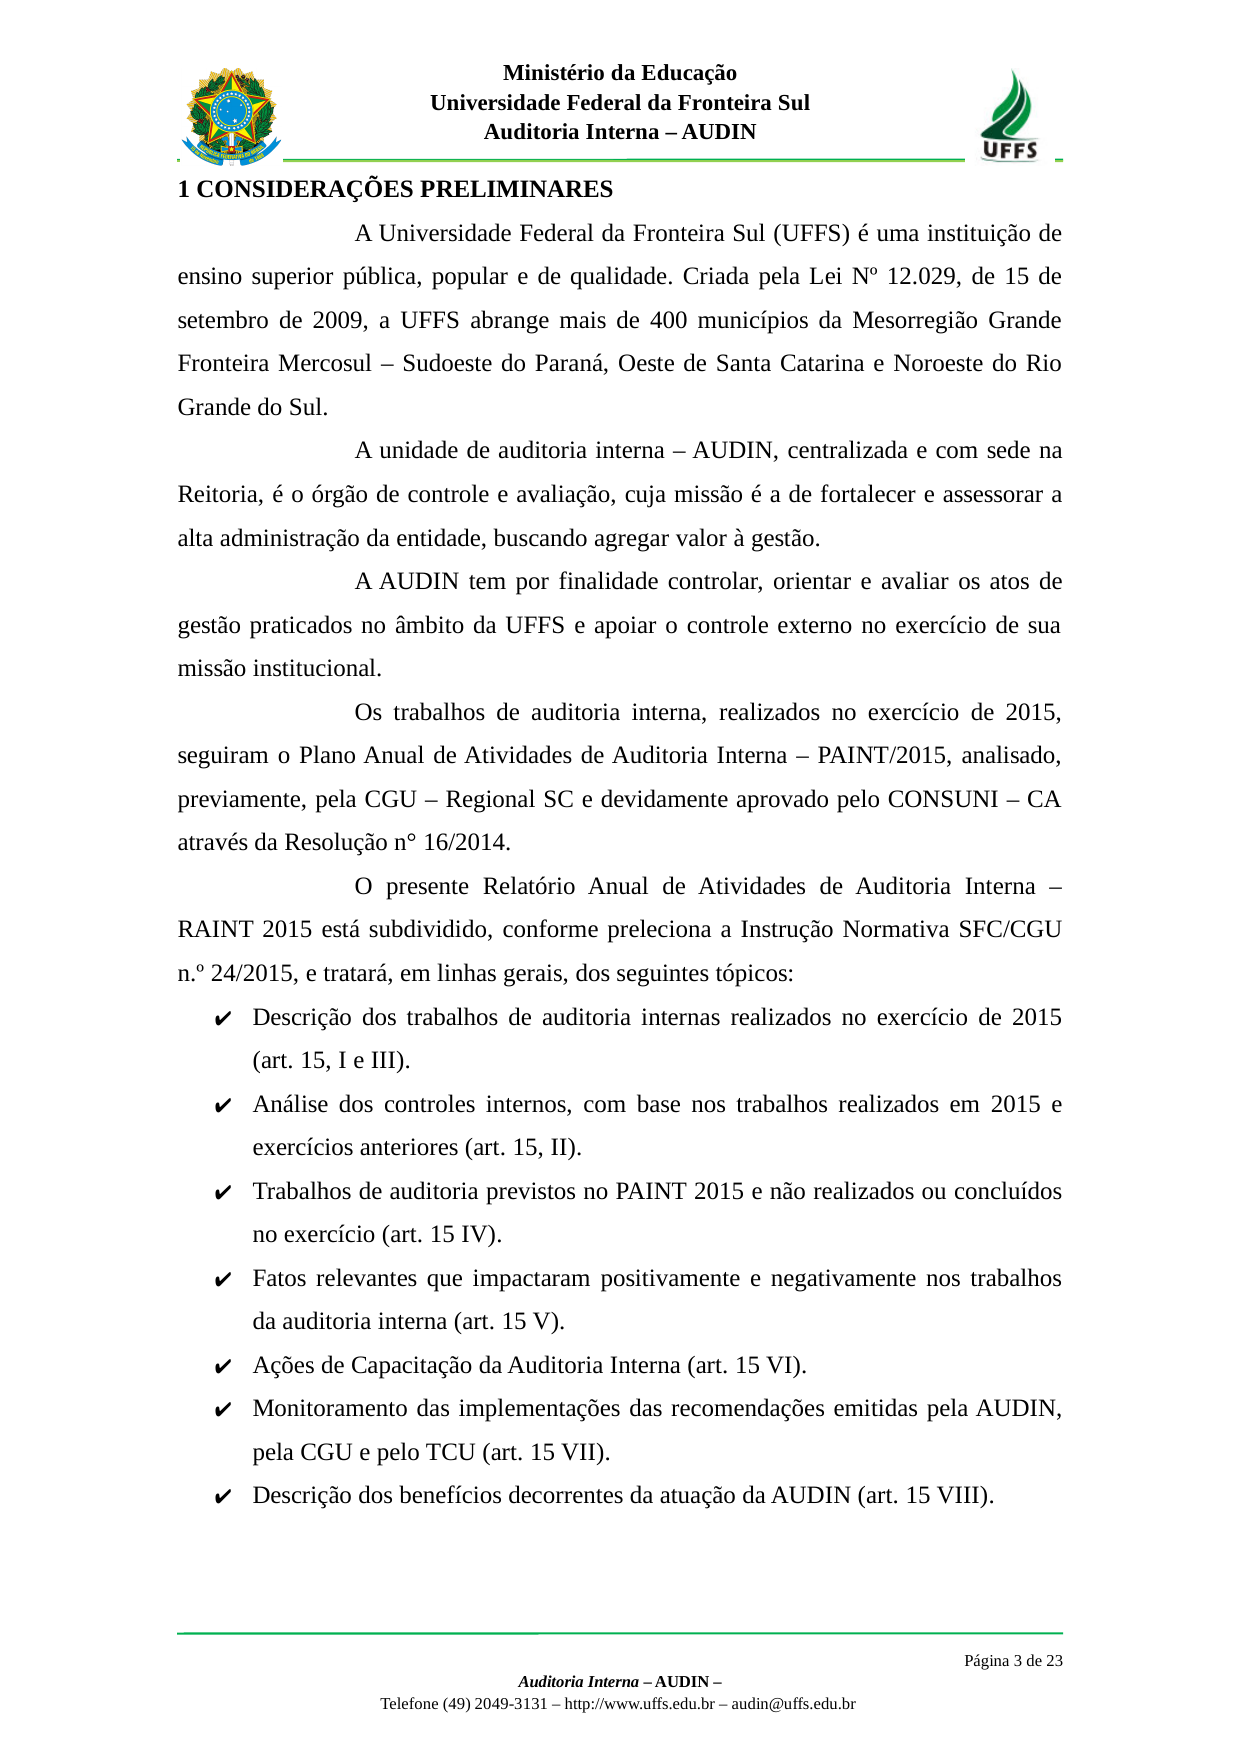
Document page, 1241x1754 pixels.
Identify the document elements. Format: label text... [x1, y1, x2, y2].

list Fatos relevantes que impactaram positivamente e negativamente nos trabalhos da auditoria interna (art. 15 V). [215, 1263, 1063, 1335]
picture [966, 68, 1054, 166]
text A unidade de auditoria interna – AUDIN, centralizada e com sede na Reitoria, é o órgão de controle e avaliação, cuja missão é a de fortalecer e assessorar a alta administração da entidade, buscando agregar valor à gestão. [177, 435, 1063, 551]
list Monitoramento das implementações das recomendações emitidas pela AUDIN, pela CGU e pelo TCU (art. 15 VII). [215, 1393, 1063, 1466]
picture [181, 68, 282, 166]
text A AUDIN tem por finalidade controlar, orientar e avaliar os atos de gestão praticados no âmbito da UFFS e apoiar o controle externo no exercício de sua missão institucional. [177, 566, 1063, 682]
list Descrição dos benefícios decorrentes da atuação da AUDIN (art. 15 VIII). [215, 1480, 1063, 1509]
text Os trabalhos de auditoria interna, realizados no exercício de 2015, seguiram o Plano Anual de Atividades de Auditoria Interna – PAINT/2015, analisado, previamente, pela CGU – Regional SC e devidamente aprovado pelo CONSUNI – CA através da Resolução n° 16/2014. [177, 697, 1063, 856]
list Análise dos controles internos, com base nos trabalhos realizados em 2015 e exercícios anteriores (art. 15, II). [215, 1088, 1063, 1161]
list Trabalhos de auditoria previstos no PAINT 2015 e não realizados ou concluídos no exercício (art. 15 IV). [215, 1176, 1063, 1248]
text A Universidade Federal da Fronteira Sul (UFFS) é uma instituição de ensino superior pública, popular e de qualidade. Criada pela Lei Nº 12.029, de 15 de setembro de 2009, a UFFS abrange mais de 400 municípios da Mesorregião Grande Fronteira Mercosul – Sudoeste do Paraná, Oeste de Santa Catarina e Noroeste do Rio Grande do Sul. [177, 218, 1063, 421]
list Descrição dos trabalhos de auditoria internas realizados no exercício de 2015 (art. 15, I e III). [215, 1001, 1063, 1074]
text O presente Relatório Anual de Atividades de Auditoria Interna – RAINT 2015 está subdividido, conforme preleciona a Instrução Normativa SFC/CGU n.º 24/2015, e tratará, em linhas gerais, dos seguintes tópicos: [177, 871, 1063, 987]
subtitle 1 CONSIDERAÇÕES PRELIMINARES [177, 174, 1063, 203]
list Ações de Capacitação da Auditoria Interna (art. 15 VI). [215, 1350, 1063, 1379]
